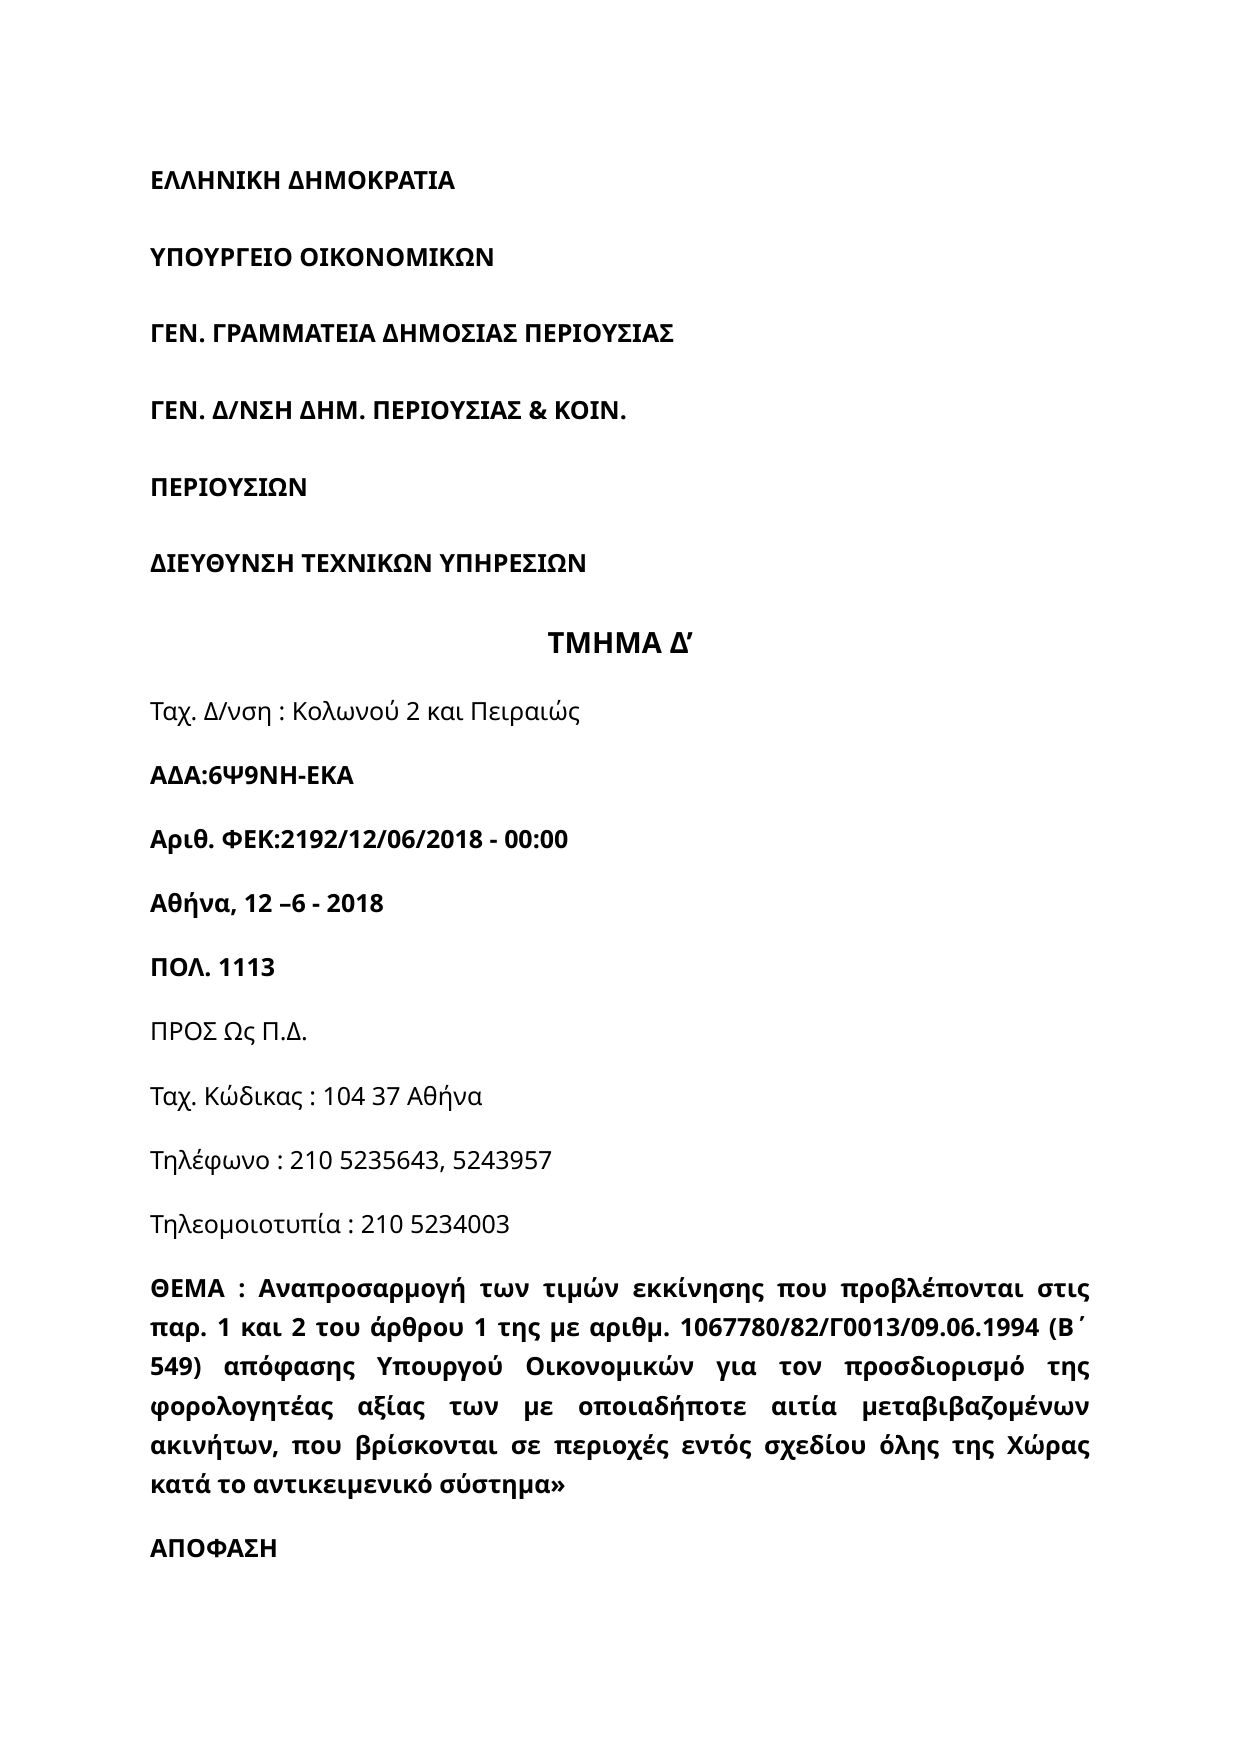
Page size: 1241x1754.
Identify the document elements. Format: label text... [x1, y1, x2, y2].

text Αθήνα, 12 –6 - 2018 [150, 886, 1090, 920]
title ΓΕΝ. Δ/ΝΣΗ ΔΗΜ. ΠΕΡΙΟΥΣΙΑΣ & ΚΟΙΝ. [150, 392, 1090, 427]
text ΠΡΟΣ Ως Π.Δ. [150, 1014, 1090, 1048]
text Ταχ. Δ/νση : Κολωνού 2 και Πειραιώς [150, 693, 1090, 727]
text ΠΟΛ. 1113 [150, 950, 1090, 984]
title ΓΕΝ. ΓΡΑΜΜΑΤΕΙΑ ΔΗΜΟΣΙΑΣ ΠΕΡΙΟΥΣΙΑΣ [150, 316, 1090, 350]
text ΑΔΑ:6Ψ9ΝΗ-ΕΚΑ [150, 757, 1090, 791]
text ΑΠΟΦΑΣΗ [150, 1531, 1090, 1565]
text Τηλέφωνο : 210 5235643, 5243957 [150, 1142, 1090, 1176]
text Αριθ. ΦΕΚ:2192/12/06/2018 - 00:00 [150, 821, 1090, 856]
subtitle ΤΜΗΜΑ Δ’ [150, 622, 1090, 662]
title ΠΕΡΙΟΥΣΙΩΝ [150, 469, 1090, 503]
text Τηλεομοιοτυπία : 210 5234003 [150, 1206, 1090, 1241]
title ΥΠΟΥΡΓΕΙΟ ΟΙΚΟΝΟΜΙΚΩΝ [150, 239, 1090, 273]
title ΕΛΛΗΝΙΚΗ ΔΗΜΟΚΡΑΤΙΑ [150, 162, 1090, 197]
title ΔΙΕΥΘΥΝΣΗ ΤΕΧΝΙΚΩΝ ΥΠΗΡΕΣΙΩΝ [150, 546, 1090, 580]
text Ταχ. Κώδικας : 104 37 Αθήνα [150, 1078, 1090, 1112]
text ΘΕΜΑ : Αναπροσαρμογή των τιμών εκκίνησης που προβλέπονται στις παρ. 1 και 2 του άρθρου 1 της με αριθμ. 1067780/82/Γ0013/09.06.1994 (Β΄ 549) απόφασης Υπουργού Οικονομικών για τον προσδιορισμό της φορολογητέας αξίας των με οποιαδήποτε αιτία μεταβιβαζομένων ακινήτων, που βρίσκονται σε περιοχές εντός σχεδίου όλης της Χώρας κατά το αντικειμενικό σύστημα» [150, 1271, 1090, 1501]
